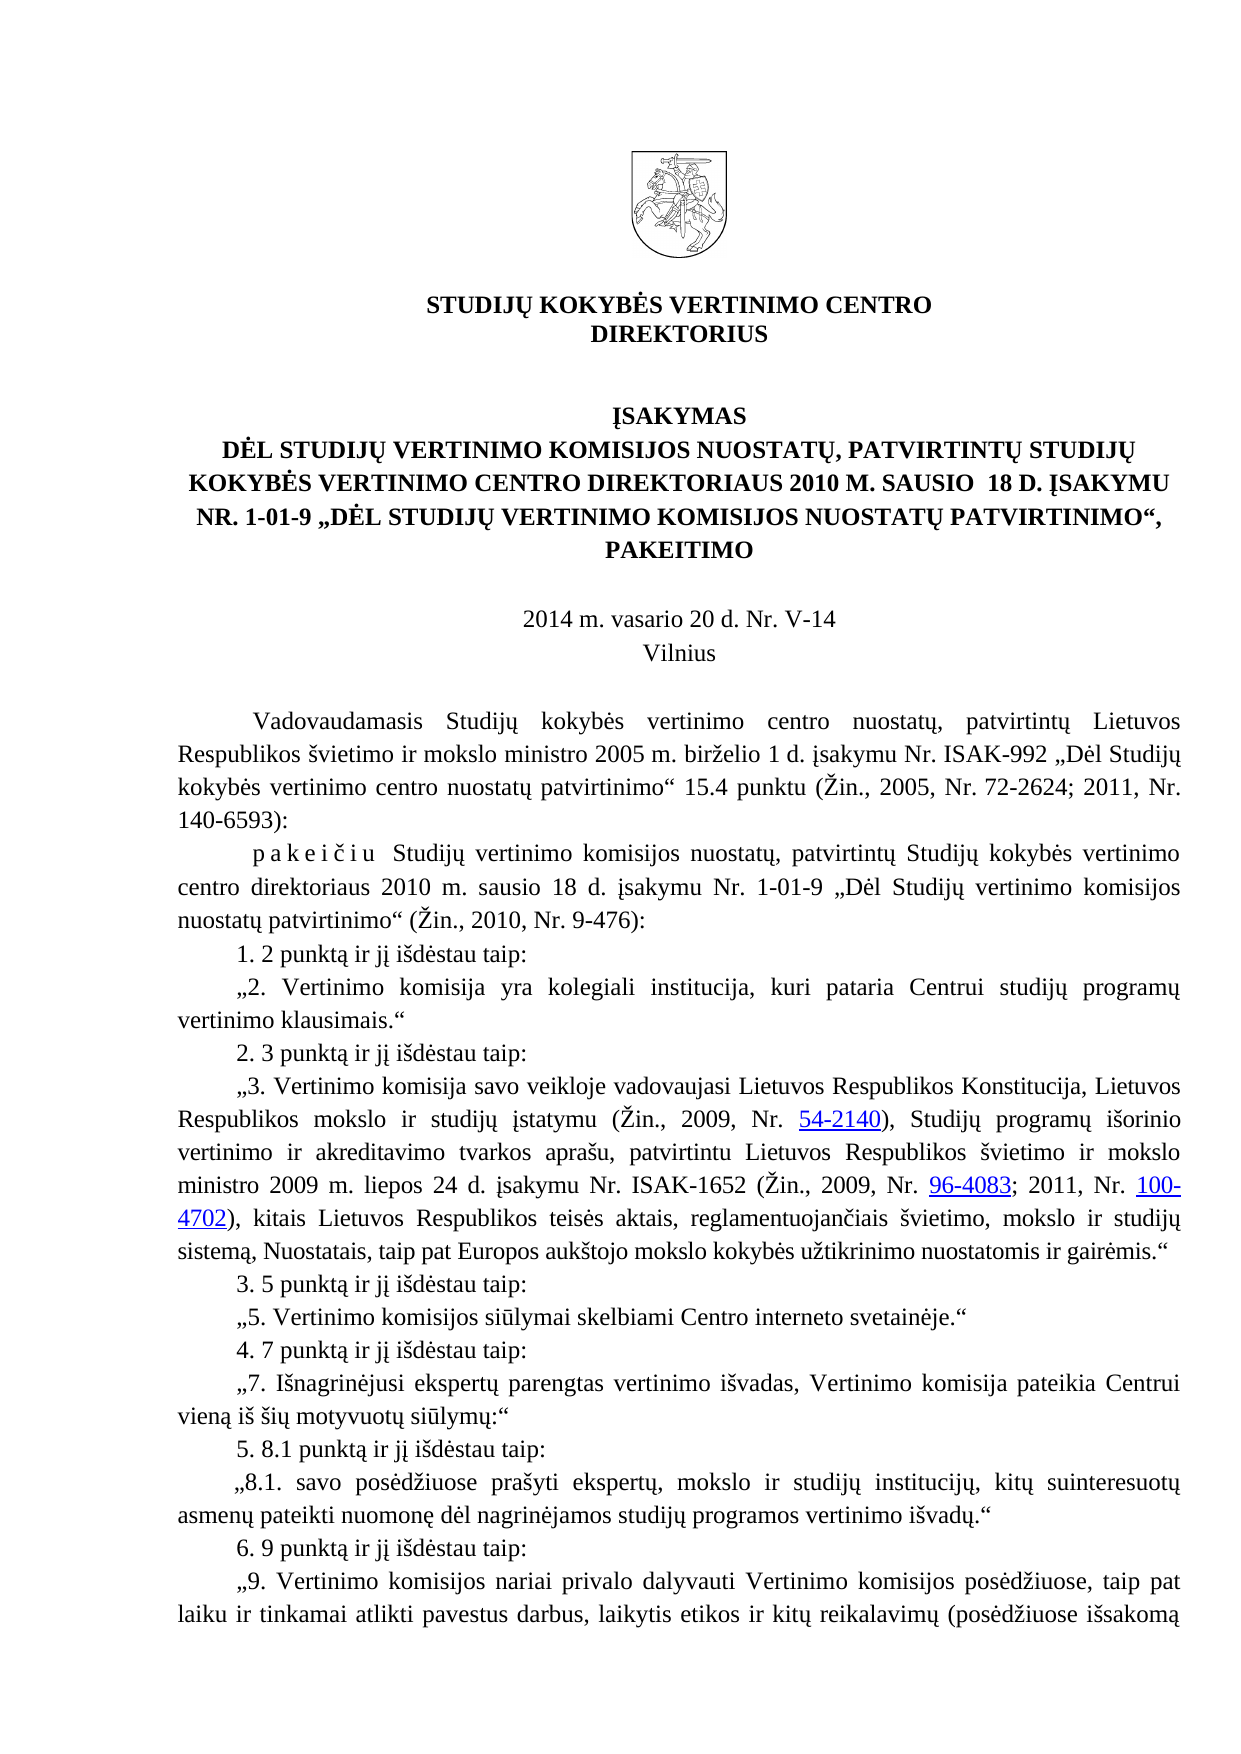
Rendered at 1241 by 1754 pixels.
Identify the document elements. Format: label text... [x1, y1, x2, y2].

text „9. Vertinimo komisijos nariai privalo dalyvauti Vertinimo komisijos posėdžiuose, taip pat laiku ir tinkamai atlikti pavestus darbus, laikytis etikos ir kitų reikalavimų (posėdžiuose išsakomą [177, 1566, 1181, 1628]
text „3. Vertinimo komisija savo veikloje vadovaujasi Lietuvos Respublikos Konstitucija, Lietuvos Respublikos mokslo ir studijų įstatymu (Žin., 2009, Nr. 54-2140), Studijų programų išorinio vertinimo ir akreditavimo tvarkos aprašu, patvirtintu Lietuvos Respublikos švietimo ir mokslo ministro 2009 m. liepos 24 d. įsakymu Nr. ISAK-1652 (Žin., 2009, Nr. 96-4083; 2011, Nr. 100-4702), kitais Lietuvos Respublikos teisės aktais, reglamentuojančiais švietimo, mokslo ir studijų sistemą, Nuostatais, taip pat Europos aukštojo mokslo kokybės užtikrinimo nuostatomis ir gairėmis.“ [177, 1071, 1181, 1265]
text 2014 m. vasario 20 d. Nr. V-14 [177, 604, 1181, 633]
text Vadovaudamasis Studijų kokybės vertinimo centro nuostatų, patvirtintų Lietuvos Respublikos švietimo ir mokslo ministro 2005 m. birželio 1 d. įsakymu Nr. ISAK-992 „Dėl Studijų kokybės vertinimo centro nuostatų patvirtinimo“ 15.4 punktu (Žin., 2005, Nr. 72-2624; 2011, Nr. 140-6593): [177, 706, 1181, 834]
text STUDIJŲ KOKYBĖS VERTINIMO CENTRO [177, 290, 1181, 319]
text „8.1. savo posėdžiuose prašyti ekspertų, mokslo ir studijų institucijų, kitų suinteresuotų asmenų pateikti nuomonę dėl nagrinėjamos studijų programos vertinimo išvadų.“ [177, 1467, 1181, 1529]
text „2. Vertinimo komisija yra kolegiali institucija, kuri pataria Centrui studijų programų vertinimo klausimais.“ [177, 972, 1181, 1034]
text DĖL STUDIJŲ VERTINIMO KOMISIJOS NUOSTATŲ, PATVIRTINTŲ STUDIJŲ KOKYBĖS VERTINIMO CENTRO DIREKTORIAUS 2010 M. SAUSIO 18 D. ĮSAKYMU NR. 1-01-9 „dĖL STUDIJŲ VERTINIMO KOMISIJOS NUOSTATŲ PATVIRTINIMO“, PAKEITIMO [177, 435, 1181, 564]
text ĮSAKYMAS [177, 401, 1181, 430]
text „5. Vertinimo komisijos siūlymai skelbiami Centro interneto svetainėje.“ [177, 1302, 1181, 1331]
text 5. 8.1 punktą ir jį išdėstau taip: [236, 1434, 1181, 1463]
text 3. 5 punktą ir jį išdėstau taip: [236, 1269, 1181, 1298]
text pakeičiu Studijų vertinimo komisijos nuostatų, patvirtintų Studijų kokybės vertinimo centro direktoriaus 2010 m. sausio 18 d. įsakymu Nr. 1-01-9 „Dėl Studijų vertinimo komisijos nuostatų patvirtinimo“ (Žin., 2010, Nr. 9-476): [177, 838, 1181, 934]
text 6. 9 punktą ir jį išdėstau taip: [236, 1533, 1181, 1562]
text Vilnius [177, 638, 1181, 666]
text 1. 2 punktą ir jį išdėstau taip: [236, 939, 1181, 968]
text DIREKTORIUS [177, 319, 1181, 348]
text „7. Išnagrinėjusi ekspertų parengtas vertinimo išvadas, Vertinimo komisija pateikia Centrui vieną iš šių motyvuotų siūlymų:“ [177, 1368, 1181, 1430]
text 4. 7 punktą ir jį išdėstau taip: [236, 1335, 1181, 1364]
text 2. 3 punktą ir jį išdėstau taip: [236, 1038, 1181, 1067]
